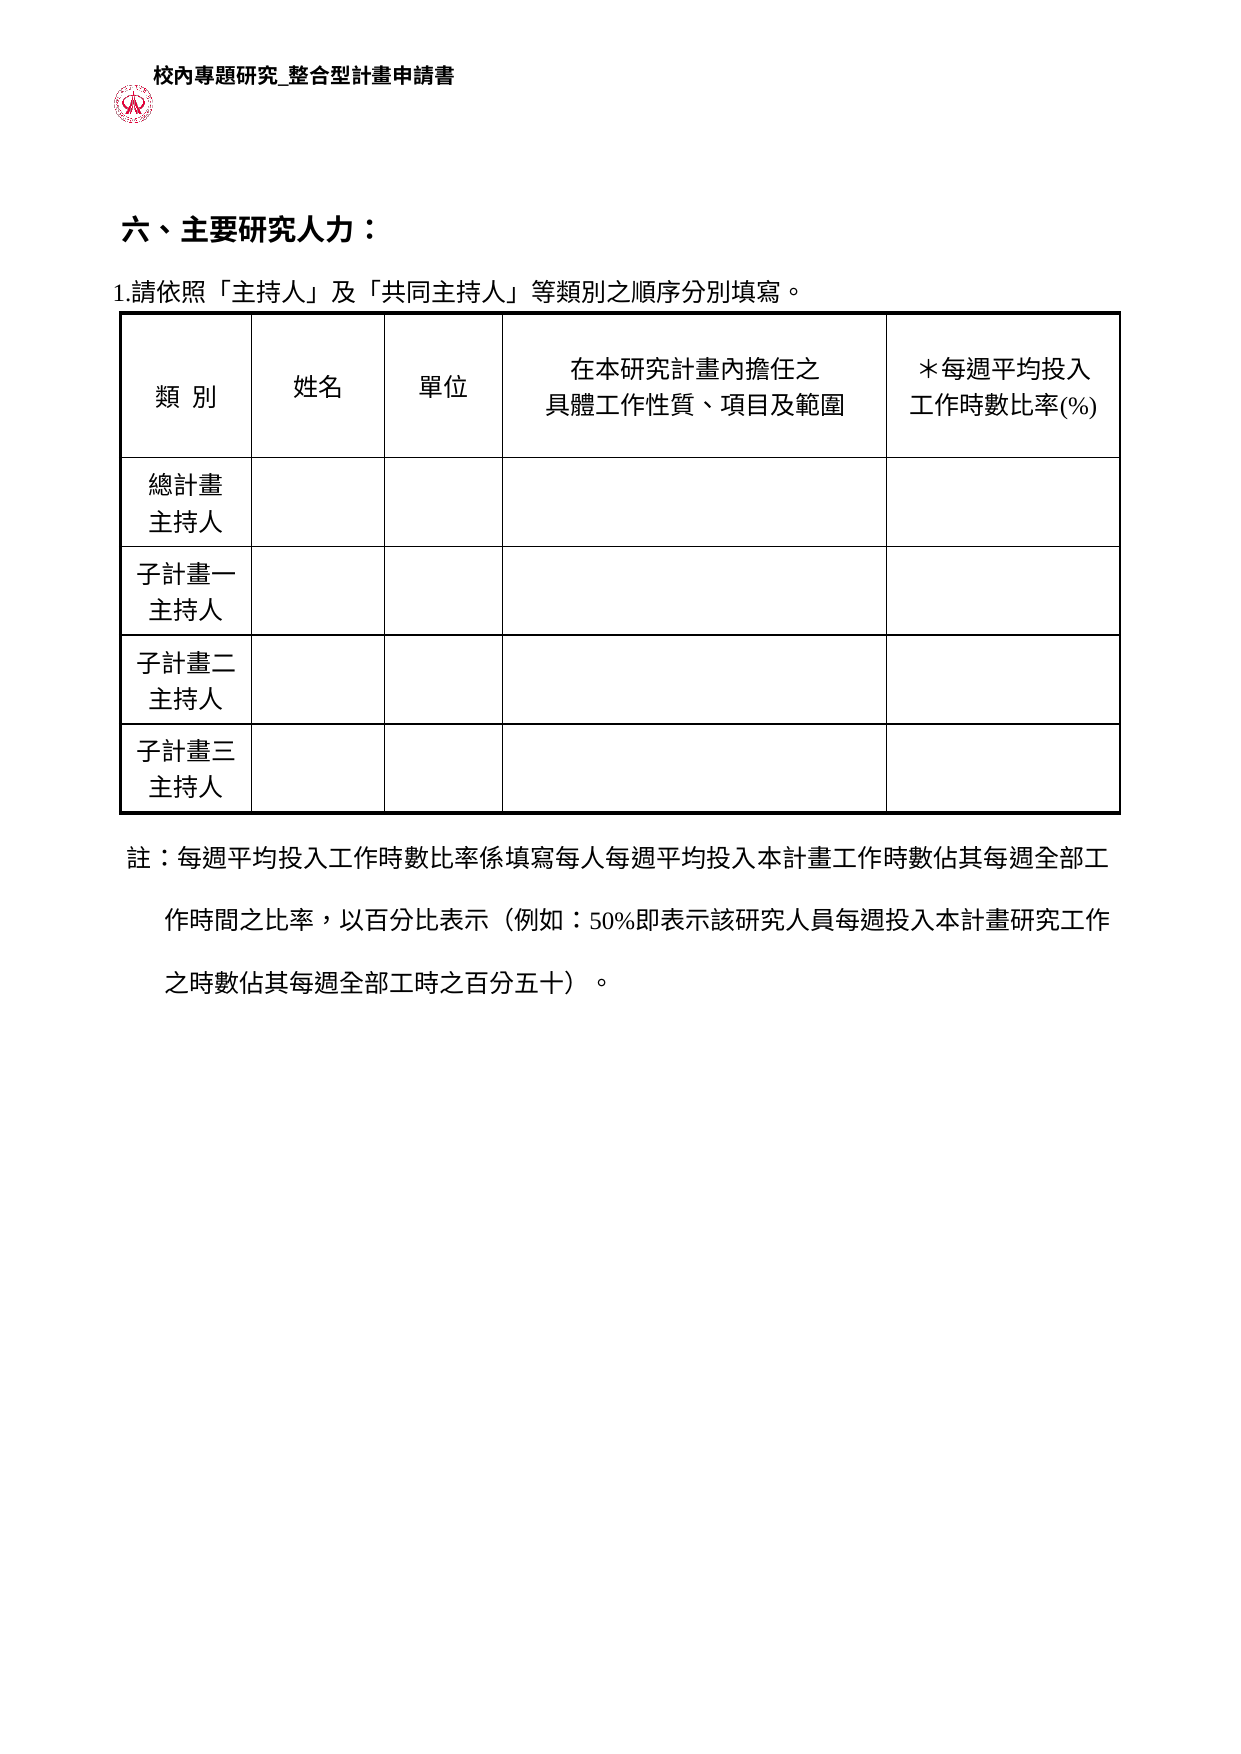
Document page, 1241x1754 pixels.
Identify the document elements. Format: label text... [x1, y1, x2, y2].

table_cell 總計畫 主持人 [122, 458, 251, 546]
table_cell [252, 725, 384, 811]
table_cell [887, 725, 1119, 811]
table_cell [503, 725, 886, 811]
table_cell [887, 547, 1119, 634]
table_cell 子計畫三 主持人 [122, 725, 251, 811]
table_cell [503, 547, 886, 634]
table_cell [503, 636, 886, 723]
text 1.請依照「主持人」及「共同主持人」等類別之順序分別填寫。 [112, 249, 1128, 311]
text 六、主要研究人力： [121, 186, 1163, 249]
table_cell [887, 636, 1119, 723]
table_header 在本研究計畫內擔任之 具體工作性質、項目及範圍 [503, 315, 886, 457]
table_cell [252, 547, 384, 634]
table_header 姓名 [252, 315, 384, 457]
table_header 單位 [385, 315, 502, 457]
table_header ＊每週平均投入 工作時數比率(%) [887, 315, 1119, 457]
table_cell [385, 636, 502, 723]
table_cell [252, 458, 384, 546]
table_cell 子計畫二 主持人 [122, 636, 251, 723]
table_cell [385, 725, 502, 811]
table_cell [503, 458, 886, 546]
text 註：每週平均投入工作時數比率係填寫每人每週平均投入本計畫工作時數佔其每週全部工作時間之比率，以百分比表示（例如：50%即表示該研究人員每週投入本計畫研究工作之時數佔其每週全部工時之百分五十）。 [127, 815, 1110, 1002]
table_cell [252, 636, 384, 723]
table_cell [385, 547, 502, 634]
table_cell [887, 458, 1119, 546]
table_cell [385, 458, 502, 546]
table_header 類 別 [122, 315, 251, 457]
table_cell 子計畫一 主持人 [122, 547, 251, 634]
